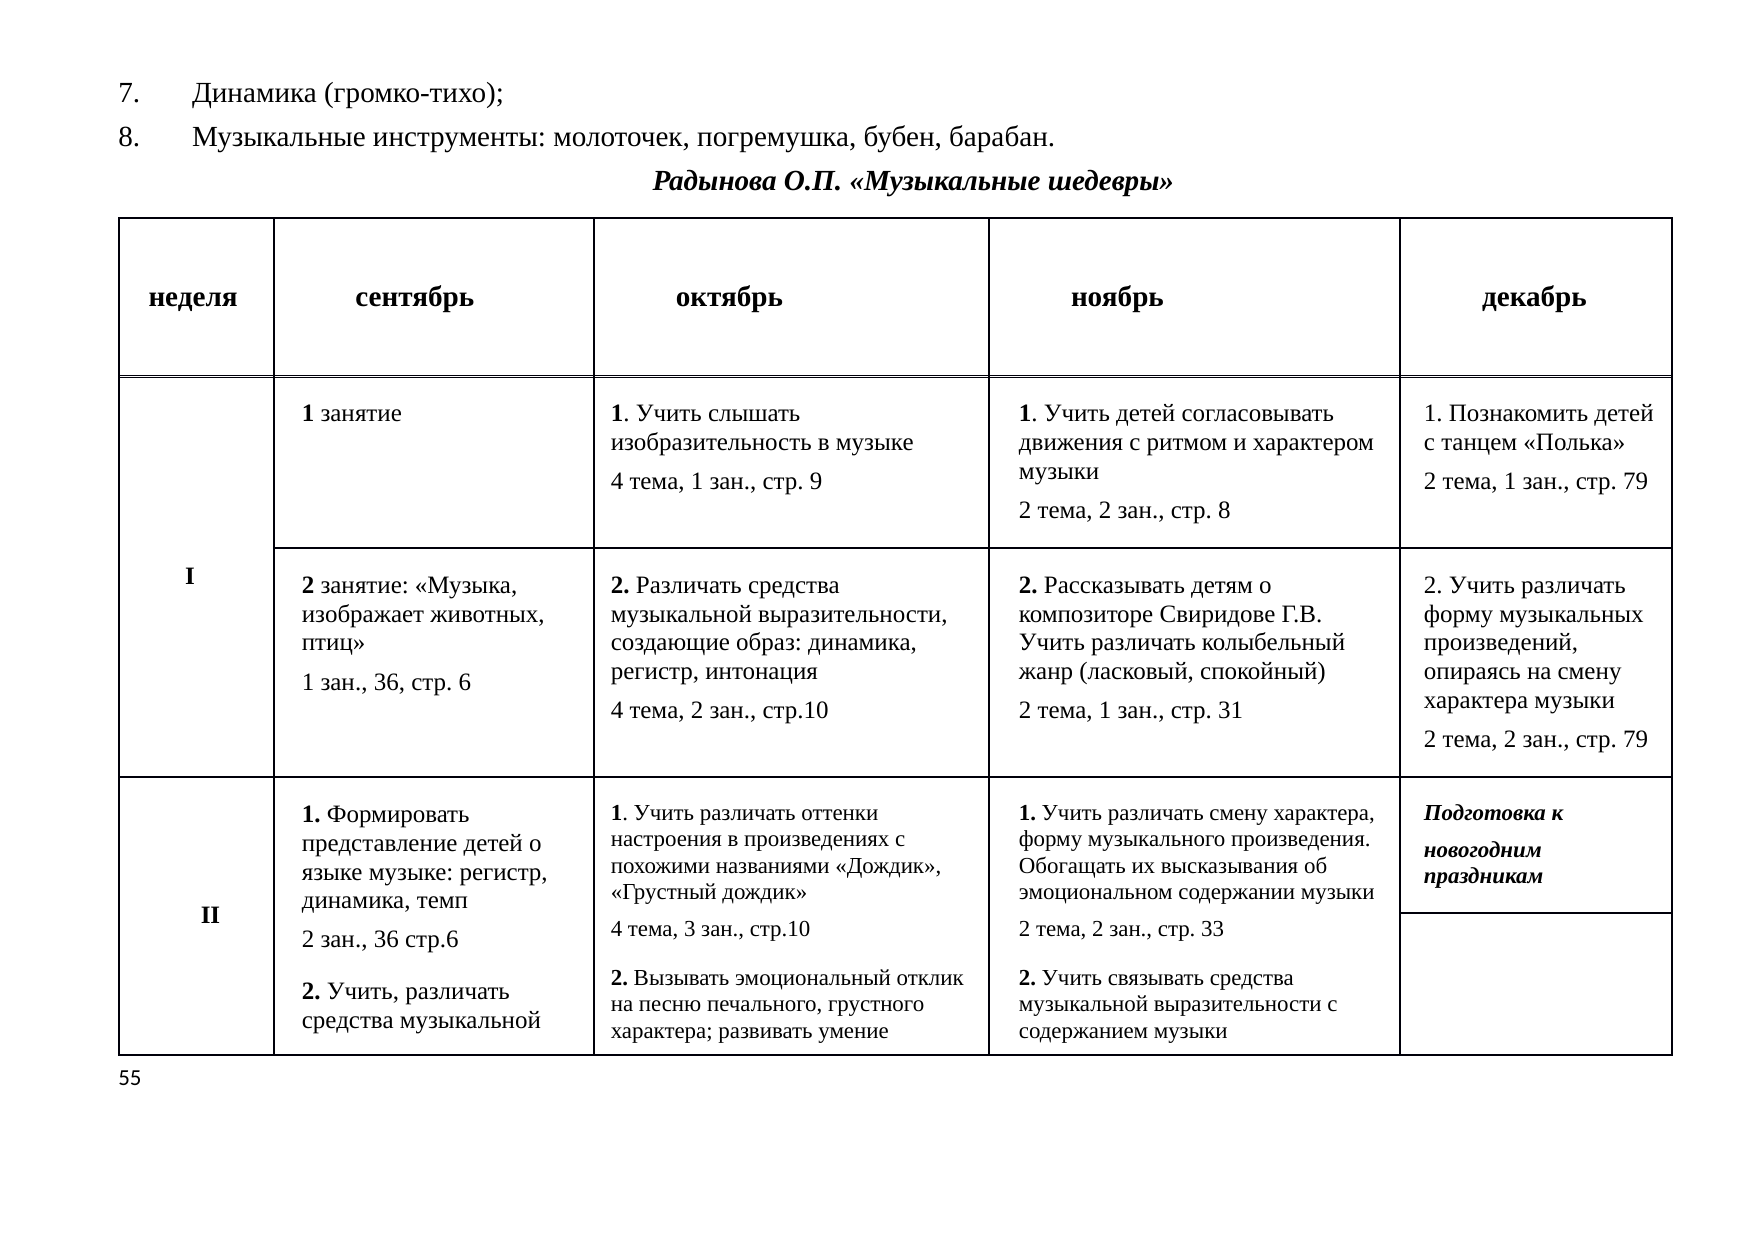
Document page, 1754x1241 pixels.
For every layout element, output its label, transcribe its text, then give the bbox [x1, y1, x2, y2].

table_cell Подготовка к новогодним праздникам [1401, 778, 1671, 912]
table_cell 1. Формировать представление детей о языке музыке: регистр, динамика, темп 2 зан., 36 стр.6 2. Учить, различать средства музыкальной [275, 778, 593, 1054]
list Динамика (громко-тихо); [118, 75, 1636, 108]
table_cell 2. Учить различать форму музыкальных произведений, опираясь на смену характера музыки 2 тема, 2 зан., стр. 79 [1401, 549, 1671, 776]
table_header сентябрь [275, 219, 593, 375]
table_header декабрь [1401, 219, 1671, 375]
table_cell 1. Познакомить детей с танцем «Полька» 2 тема, 1 зан., стр. 79 [1401, 378, 1671, 547]
table_cell 1. Учить слышать изобразительность в музыке 4 тема, 1 зан., стр. 9 [595, 378, 988, 547]
table_cell II [120, 778, 273, 1054]
text Радынова О.П. «Музыкальные шедевры» [193, 163, 1636, 196]
table_header неделя [120, 219, 273, 375]
list Музыкальные инструменты: молоточек, погремушка, бубен, барабан. [118, 119, 1636, 152]
table_header ноябрь [990, 219, 1399, 375]
table_cell 2. Рассказывать детям о композиторе Свиридове Г.В. Учить различать колыбельный жанр (ласковый, спокойный) 2 тема, 1 зан., стр. 31 [990, 549, 1399, 776]
table_cell 1 занятие [275, 378, 593, 547]
table_cell 1. Учить различать смену характера, форму музыкального произведения. Обогащать их высказывания об эмоциональном содержании музыки 2 тема, 2 зан., стр. 33 2. Учить связывать средства музыкальной выразительности с содержанием музыки [990, 778, 1399, 1054]
table_cell 2. Различать средства музыкальной выразительности, создающие образ: динамика, регистр, интонация 4 тема, 2 зан., стр.10 [595, 549, 988, 776]
table_cell 1. Учить различать оттенки настроения в произведениях с похожими названиями «Дождик», «Грустный дождик» 4 тема, 3 зан., стр.10 2. Вызывать эмоциональный отклик на песню печального, грустного характера; развивать умение [595, 778, 988, 1054]
table_cell 2 занятие: «Музыка, изображает животных, птиц» 1 зан., 36, стр. 6 [275, 549, 593, 776]
table_header октябрь [595, 219, 988, 375]
table_cell I [120, 378, 273, 776]
table_cell [1401, 914, 1671, 1054]
table_cell 1. Учить детей согласовывать движения с ритмом и характером музыки 2 тема, 2 зан., стр. 8 [990, 378, 1399, 547]
